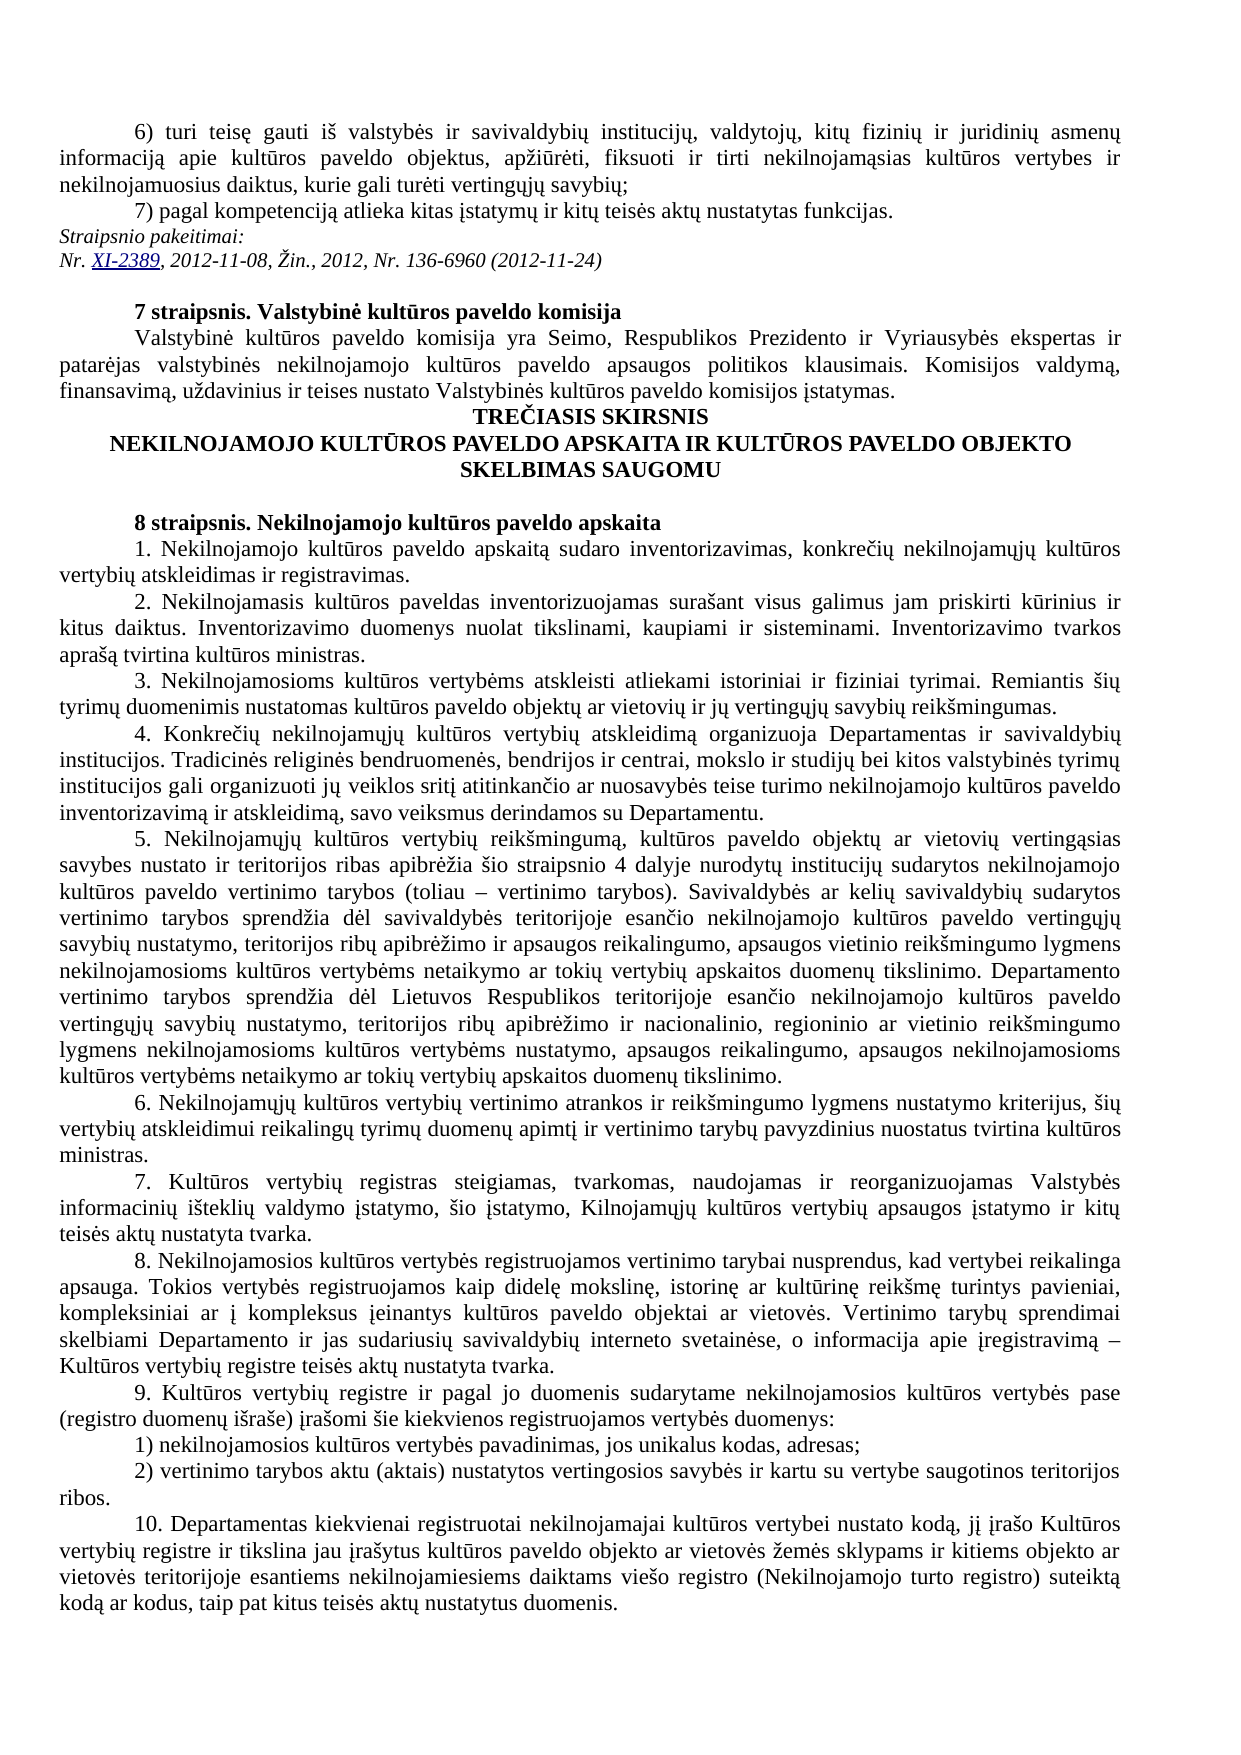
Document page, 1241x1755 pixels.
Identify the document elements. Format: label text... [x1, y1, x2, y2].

text 6) turi teisę gauti iš valstybės ir savivaldybių institucijų, valdytojų, kitų fizinių ir juridinių asmenų informaciją apie kultūros paveldo objektus, apžiūrėti, fiksuoti ir tirti nekilnojamąsias kultūros vertybes ir nekilnojamuosius daiktus, kurie gali turėti vertingųjų savybių; [59, 118, 1122, 197]
subtitle TREČIASIS SKIRSNIS [59, 403, 1122, 430]
text Nr. XI-2389, 2012-11-08, Žin., 2012, Nr. 136-6960 (2012-11-24) [59, 248, 1122, 272]
text 5. Nekilnojamųjų kultūros vertybių reikšmingumą, kultūros paveldo objektų ar vietovių vertingąsias savybes nustato ir teritorijos ribas apibrėžia šio straipsnio 4 dalyje nurodytų institucijų sudarytos nekilnojamojo kultūros paveldo vertinimo tarybos (toliau – vertinimo tarybos). Savivaldybės ar kelių savivaldybių sudarytos vertinimo tarybos sprendžia dėl savivaldybės teritorijoje esančio nekilnojamojo kultūros paveldo vertingųjų savybių nustatymo, teritorijos ribų apibrėžimo ir apsaugos reikalingumo, apsaugos vietinio reikšmingumo lygmens nekilnojamosioms kultūros vertybėms netaikymo ar tokių vertybių apskaitos duomenų tikslinimo. Departamento vertinimo tarybos sprendžia dėl Lietuvos Respublikos teritorijoje esančio nekilnojamojo kultūros paveldo vertingųjų savybių nustatymo, teritorijos ribų apibrėžimo ir nacionalinio, regioninio ar vietinio reikšmingumo lygmens nekilnojamosioms kultūros vertybėms nustatymo, apsaugos reikalingumo, apsaugos nekilnojamosioms kultūros vertybėms netaikymo ar tokių vertybių apskaitos duomenų tikslinimo. [59, 825, 1122, 1089]
text 8. Nekilnojamosios kultūros vertybės registruojamos vertinimo tarybai nusprendus, kad vertybei reikalinga apsauga. Tokios vertybės registruojamos kaip didelę mokslinę, istorinę ar kultūrinę reikšmę turintys pavieniai, kompleksiniai ar į kompleksus įeinantys kultūros paveldo objektai ar vietovės. Vertinimo tarybų sprendimai skelbiami Departamento ir jas sudariusių savivaldybių interneto svetainėse, o informacija apie įregistravimą – Kultūros vertybių registre teisės aktų nustatyta tvarka. [59, 1247, 1122, 1378]
text 6. Nekilnojamųjų kultūros vertybių vertinimo atrankos ir reikšmingumo lygmens nustatymo kriterijus, šių vertybių atskleidimui reikalingų tyrimų duomenų apimtį ir vertinimo tarybų pavyzdinius nuostatus tvirtina kultūros ministras. [59, 1089, 1122, 1168]
text Straipsnio pakeitimai: [59, 223, 1122, 248]
text 1. Nekilnojamojo kultūros paveldo apskaitą sudaro inventorizavimas, konkrečių nekilnojamųjų kultūros vertybių atskleidimas ir registravimas. [59, 535, 1122, 588]
text 8 straipsnis. Nekilnojamojo kultūros paveldo apskaita [59, 509, 1122, 535]
text 2. Nekilnojamasis kultūros paveldas inventorizuojamas surašant visus galimus jam priskirti kūrinius ir kitus daiktus. Inventorizavimo duomenys nuolat tikslinami, kaupiami ir sisteminami. Inventorizavimo tvarkos aprašą tvirtina kultūros ministras. [59, 588, 1122, 667]
subtitle 7 straipsnis. Valstybinė kultūros paveldo komisija [59, 298, 1122, 324]
text 10. Departamentas kiekvienai registruotai nekilnojamajai kultūros vertybei nustato kodą, jį įrašo Kultūros vertybių registre ir tikslina jau įrašytus kultūros paveldo objekto ar vietovės žemės sklypams ir kitiems objekto ar vietovės teritorijoje esantiems nekilnojamiesiems daiktams viešo registro (Nekilnojamojo turto registro) suteiktą kodą ar kodus, taip pat kitus teisės aktų nustatytus duomenis. [59, 1510, 1122, 1616]
text 7. Kultūros vertybių registras steigiamas, tvarkomas, naudojamas ir reorganizuojamas Valstybės informacinių išteklių valdymo įstatymo, šio įstatymo, Kilnojamųjų kultūros vertybių apsaugos įstatymo ir kitų teisės aktų nustatyta tvarka. [59, 1168, 1122, 1247]
text 7) pagal kompetenciją atlieka kitas įstatymų ir kitų teisės aktų nustatytas funkcijas. [59, 197, 1122, 223]
text 9. Kultūros vertybių registre ir pagal jo duomenis sudarytame nekilnojamosios kultūros vertybės pase (registro duomenų išraše) įrašomi šie kiekvienos registruojamos vertybės duomenys: [59, 1378, 1122, 1431]
text 3. Nekilnojamosioms kultūros vertybėms atskleisti atliekami istoriniai ir fiziniai tyrimai. Remiantis šių tyrimų duomenimis nustatomas kultūros paveldo objektų ar vietovių ir jų vertingųjų savybių reikšmingumas. [59, 667, 1122, 720]
text Valstybinė kultūros paveldo komisija yra Seimo, Respublikos Prezidento ir Vyriausybės ekspertas ir patarėjas valstybinės nekilnojamojo kultūros paveldo apsaugos politikos klausimais. Komisijos valdymą, finansavimą, uždavinius ir teises nustato Valstybinės kultūros paveldo komisijos įstatymas. [59, 324, 1122, 403]
text 4. Konkrečių nekilnojamųjų kultūros vertybių atskleidimą organizuoja Departamentas ir savivaldybių institucijos. Tradicinės religinės bendruomenės, bendrijos ir centrai, mokslo ir studijų bei kitos valstybinės tyrimų institucijos gali organizuoti jų veiklos sritį atitinkančio ar nuosavybės teise turimo nekilnojamojo kultūros paveldo inventorizavimą ir atskleidimą, savo veiksmus derindamos su Departamentu. [59, 720, 1122, 825]
text 1) nekilnojamosios kultūros vertybės pavadinimas, jos unikalus kodas, adresas; [59, 1431, 1122, 1458]
subtitle NEKILNOJAMOJO KULTŪROS PAVELDO APSKAITA IR KULTŪROS PAVELDO OBJEKTO SKELBIMAS SAUGOMU [59, 430, 1122, 482]
text 2) vertinimo tarybos aktu (aktais) nustatytos vertingosios savybės ir kartu su vertybe saugotinos teritorijos ribos. [59, 1458, 1122, 1510]
